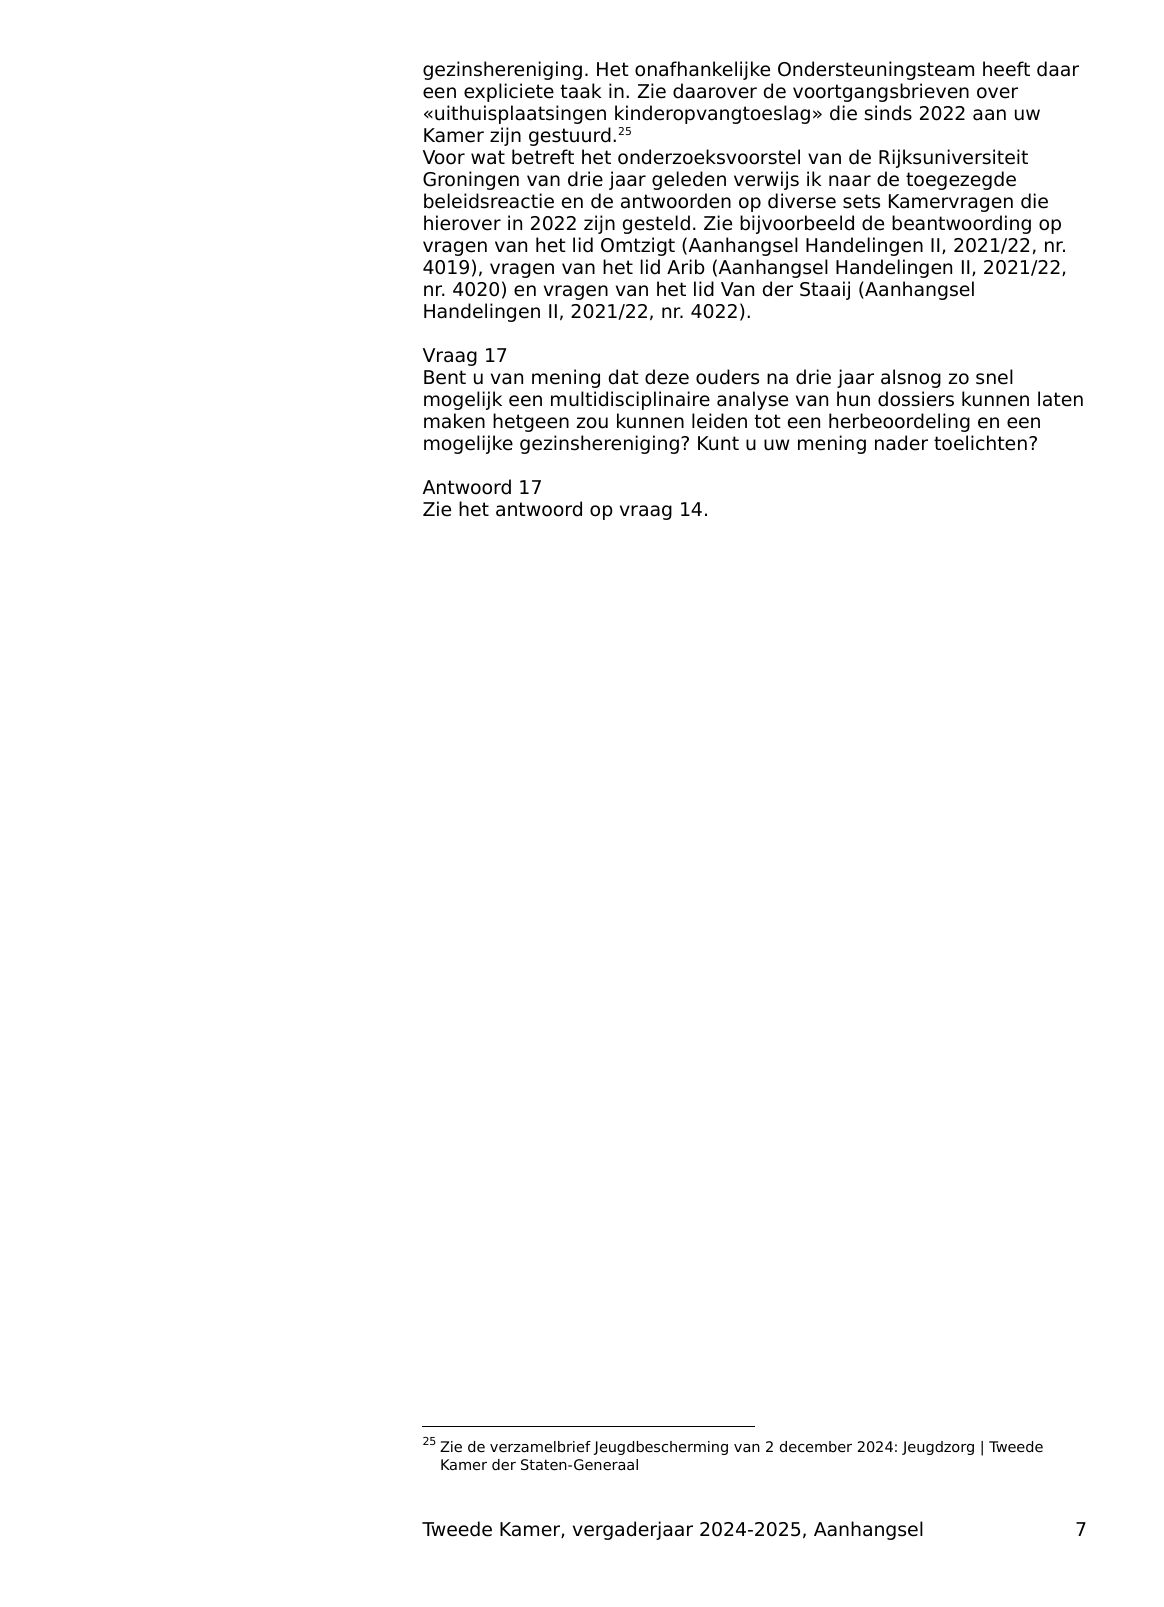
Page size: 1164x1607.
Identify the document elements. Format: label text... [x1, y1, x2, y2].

text Antwoord 17 [422, 477, 1087, 499]
text Vraag 17 [422, 345, 1087, 367]
text Zie het antwoord op vraag 14. [422, 499, 1087, 521]
text gezinshereniging. Het onafhankelijke Ondersteuningsteam heeft daar een expliciete taak in. Zie daarover de voortgangsbrieven over «uithuisplaatsingen kinderopvangtoeslag» die sinds 2022 aan uw Kamer zijn gestuurd. [422, 59, 1087, 147]
text Voor wat betreft het onderzoeksvoorstel van de Rijksuniversiteit Groningen van drie jaar geleden verwijs ik naar de toegezegde beleidsreactie en de antwoorden op diverse sets Kamervragen die hierover in 2022 zijn gesteld. Zie bijvoorbeeld de beantwoording op vragen van het lid Omtzigt (Aanhangsel Handelingen II, 2021/22, nr. 4019), vragen van het lid Arib (Aanhangsel Handelingen II, 2021/22, nr. 4020) en vragen van het lid Van der Staaij (Aanhangsel Handelingen II, 2021/22, nr. 4022). [422, 147, 1087, 323]
text Zie de verzamelbrief Jeugdbescherming van 2 december 2024: Jeugdzorg | Tweede Kamer der Staten-Generaal [422, 1435, 1087, 1474]
text Bent u van mening dat deze ouders na drie jaar alsnog zo snel mogelijk een multidisciplinaire analyse van hun dossiers kunnen laten maken hetgeen zou kunnen leiden tot een herbeoordeling en een mogelijke gezinshereniging? Kunt u uw mening nader toelichten? [422, 367, 1087, 455]
